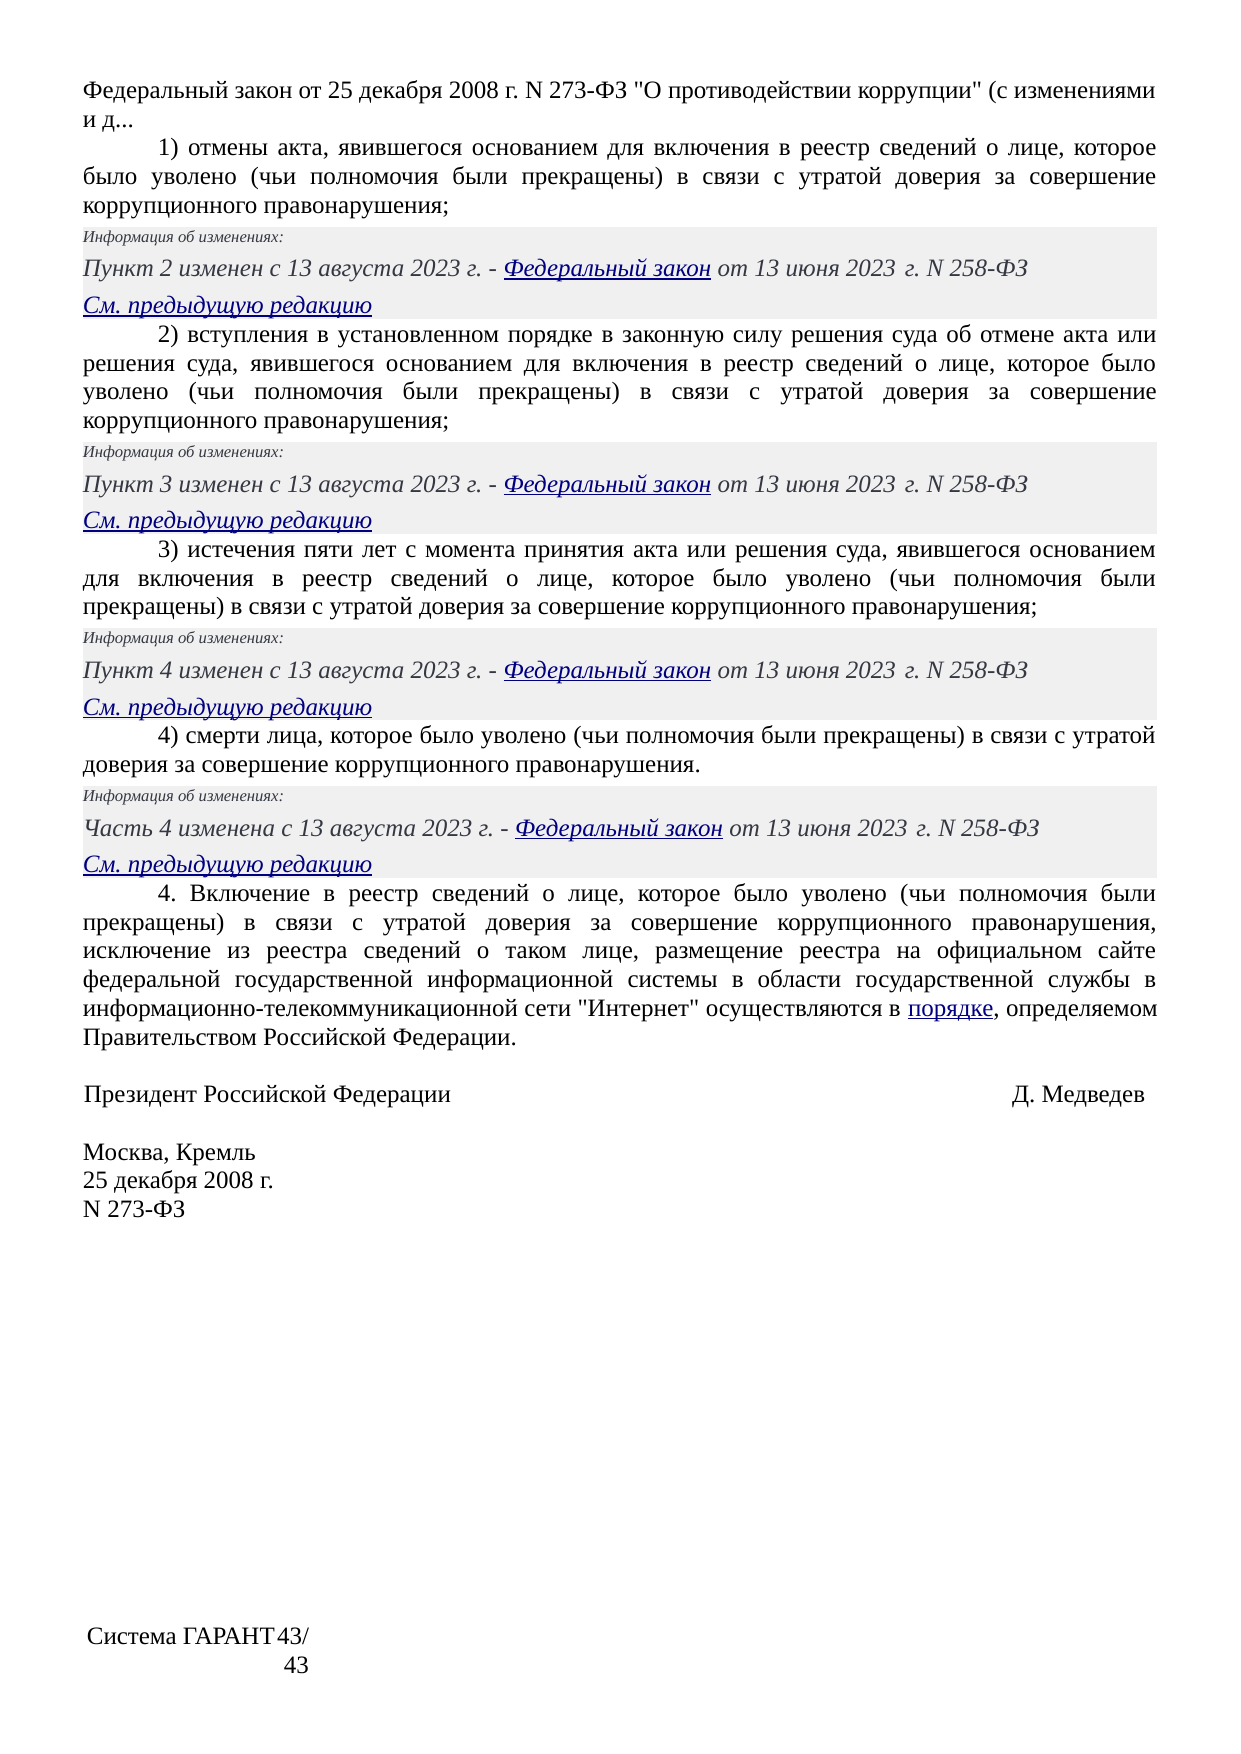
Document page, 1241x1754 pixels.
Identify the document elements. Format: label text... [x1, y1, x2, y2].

text Информация об изменениях: [286, 628, 1157, 647]
text 4) смерти лица, которое было уволено (чьи полномочия были прекращены) в связи с утратой доверия за совершение коррупционного правонарушения. [83, 720, 1157, 778]
text Часть 4 изменена с 13 августа 2023 г. - Федеральный закон от 13 июня 2023 г. N 258-ФЗ [1042, 813, 1157, 841]
text Информация об изменениях: [286, 786, 1157, 805]
text 25 декабря 2008 г. [83, 1165, 1157, 1194]
text Пункт 2 изменен с 13 августа 2023 г. - Федеральный закон от 13 июня 2023 г. N 258-ФЗ [83, 253, 1157, 282]
table_header Президент Российской Федерации [83, 1079, 791, 1108]
text См. предыдущую редакцию [374, 505, 1157, 534]
text 2) вступления в установленном порядке в законную силу решения суда об отмене акта или решения суда, явившегося основанием для включения в реестр сведений о лице, которое было уволено (чьи полномочия были прекращены) в связи с утратой доверия за совершение коррупционного правонарушения; [83, 319, 1157, 434]
text Пункт 3 изменен с 13 августа 2023 г. - Федеральный закон от 13 июня 2023 г. N 258-ФЗ [1030, 469, 1157, 497]
text См. предыдущую редакцию [374, 849, 1157, 878]
text 1) отмены акта, явившегося основанием для включения в реестр сведений о лице, которое было уволено (чьи полномочия были прекращены) в связи с утратой доверия за совершение коррупционного правонарушения; [83, 132, 1157, 219]
text 4. Включение в реестр сведений о лице, которое было уволено (чьи полномочия были прекращены) в связи с утратой доверия за совершение коррупционного правонарушения, исключение из реестра сведений о таком лице, размещение реестра на официальном сайте федеральной государственной информационной системы в области государственной службы в информационно-телекоммуникационной сети "Интернет" осуществляются в порядке, определяемом Правительством Российской Федерации. [83, 878, 1157, 1050]
table_header Д. Медведев [791, 1079, 1146, 1108]
text См. предыдущую редакцию [374, 290, 1157, 319]
text N 273-ФЗ [83, 1194, 1157, 1223]
text 3) истечения пяти лет с момента принятия акта или решения суда, явившегося основанием для включения в реестр сведений о лице, которое было уволено (чьи полномочия были прекращены) в связи с утратой доверия за совершение коррупционного правонарушения; [83, 534, 1157, 620]
text Информация об изменениях: [286, 442, 1157, 461]
text Москва, Кремль [83, 1137, 1157, 1165]
text Пункт 4 изменен с 13 августа 2023 г. - Федеральный закон от 13 июня 2023 г. N 258-ФЗ [1030, 655, 1157, 684]
text Информация об изменениях: [286, 227, 1157, 246]
text См. предыдущую редакцию [374, 692, 1157, 720]
